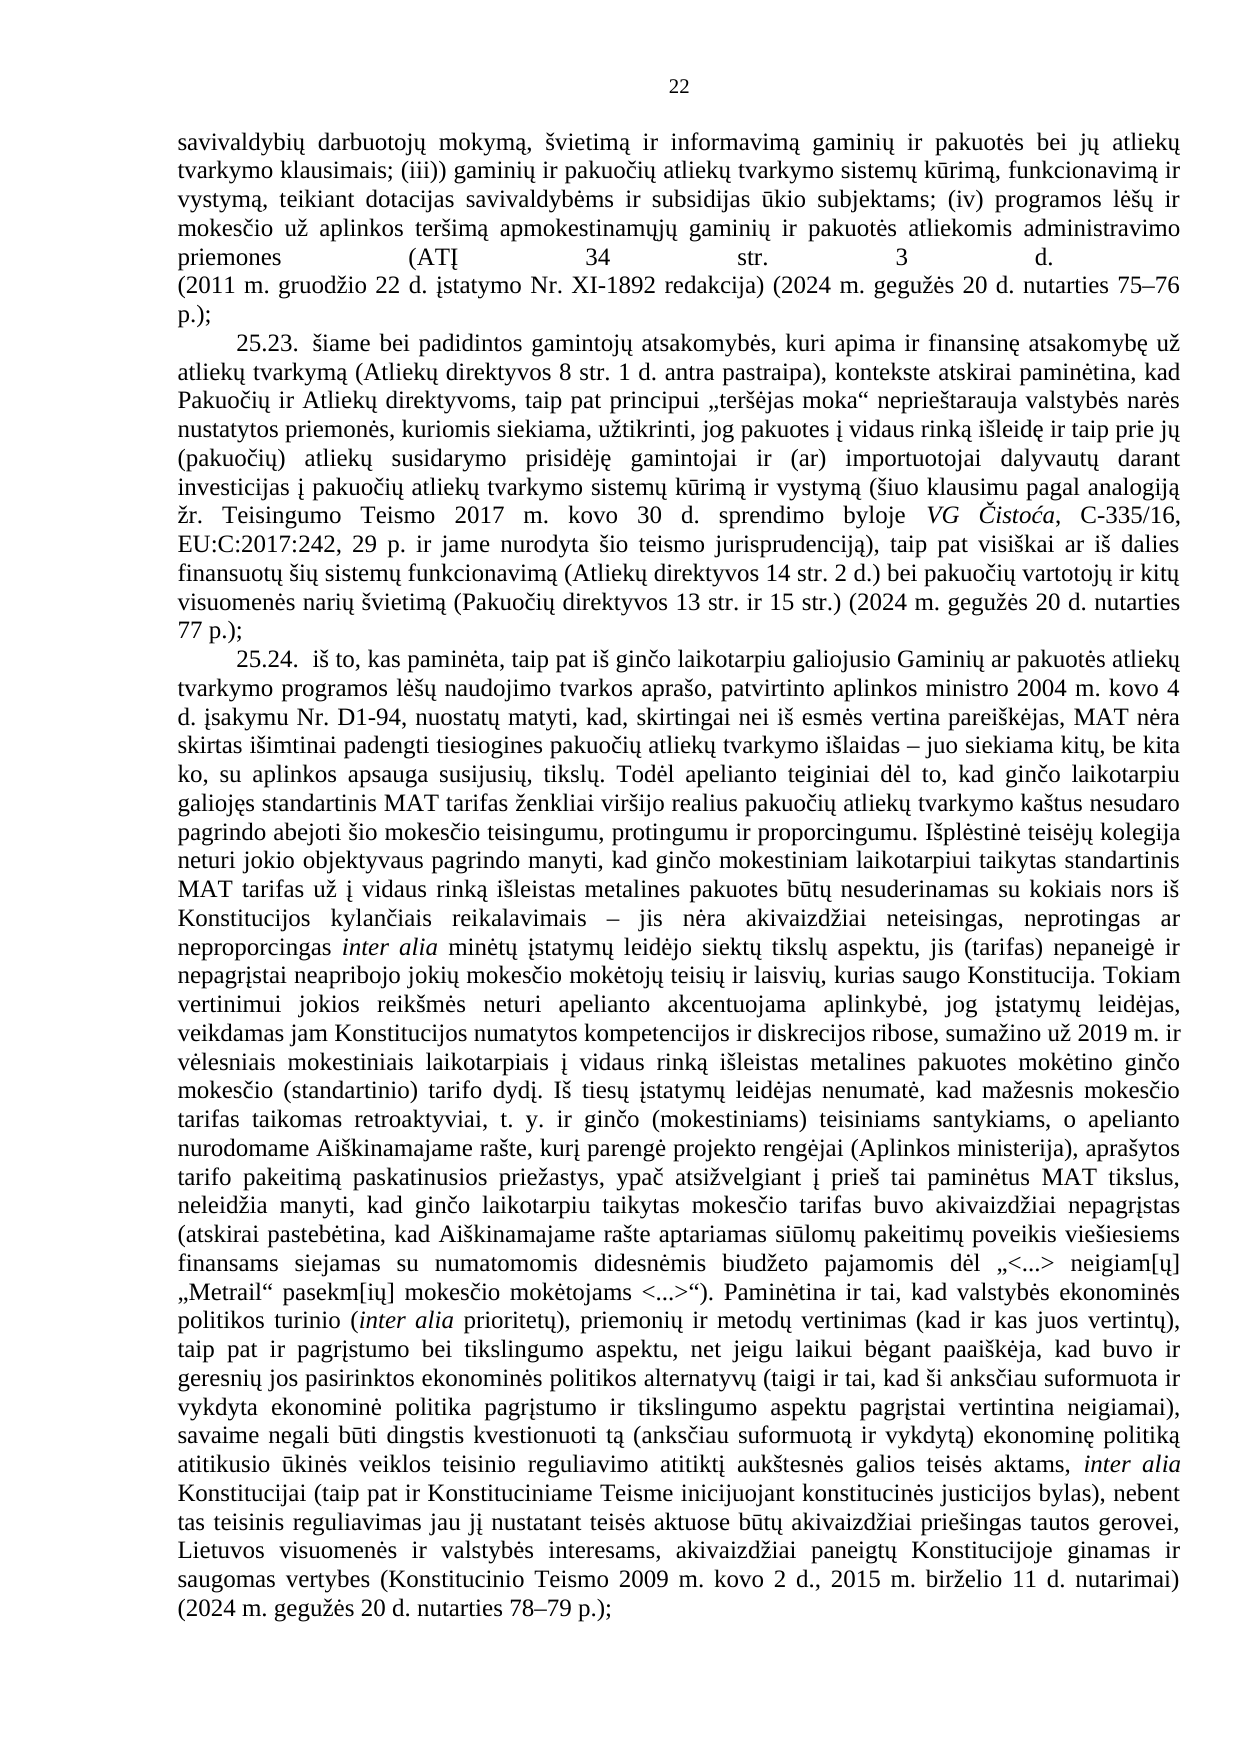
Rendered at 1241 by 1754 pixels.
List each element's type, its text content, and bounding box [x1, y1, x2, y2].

text 25.24. iš to, kas paminėta, taip pat iš ginčo laikotarpiu galiojusio Gaminių ar pakuotės atliekų tvarkymo programos lėšų naudojimo tvarkos aprašo, patvirtinto aplinkos ministro 2004 m. kovo 4 d. įsakymu Nr. D1-94, nuostatų matyti, kad, skirtingai nei iš esmės vertina pareiškėjas, MAT nėra skirtas išimtinai padengti tiesiogines pakuočių atliekų tvarkymo išlaidas – juo siekiama kitų, be kita ko, su aplinkos apsauga susijusių, tikslų. Todėl apelianto teiginiai dėl to, kad ginčo laikotarpiu galiojęs standartinis MAT tarifas ženkliai viršijo realius pakuočių atliekų tvarkymo kaštus nesudaro pagrindo abejoti šio mokesčio teisingumu, protingumu ir proporcingumu. Išplėstinė teisėjų kolegija neturi jokio objektyvaus pagrindo manyti, kad ginčo mokestiniam laikotarpiui taikytas standartinis MAT tarifas už į vidaus rinką išleistas metalines pakuotes būtų nesuderinamas su kokiais nors iš Konstitucijos kylančiais reikalavimais – jis nėra akivaizdžiai neteisingas, neprotingas ar neproporcingas inter alia minėtų įstatymų leidėjo siektų tikslų aspektu, jis (tarifas) nepaneigė ir nepagrįstai neapribojo jokių mokesčio mokėtojų teisių ir laisvių, kurias saugo Konstitucija. Tokiam vertinimui jokios reikšmės neturi apelianto akcentuojama aplinkybė, jog įstatymų leidėjas, veikdamas jam Konstitucijos numatytos kompetencijos ir diskrecijos ribose, sumažino už 2019 m. ir vėlesniais mokestiniais laikotarpiais į vidaus rinką išleistas metalines pakuotes mokėtino ginčo mokesčio (standartinio) tarifo dydį. Iš tiesų įstatymų leidėjas nenumatė, kad mažesnis mokesčio tarifas taikomas retroaktyviai, t. y. ir ginčo (mokestiniams) teisiniams santykiams, o apelianto nurodomame Aiškinamajame rašte, kurį parengė projekto rengėjai (Aplinkos ministerija), aprašytos tarifo pakeitimą paskatinusios priežastys, ypač atsižvelgiant į prieš tai paminėtus MAT tikslus, neleidžia manyti, kad ginčo laikotarpiu taikytas mokesčio tarifas buvo akivaizdžiai nepagrįstas (atskirai pastebėtina, kad Aiškinamajame rašte aptariamas siūlomų pakeitimų poveikis viešiesiems finansams siejamas su numatomomis didesnėmis biudžeto pajamomis dėl „<...> neigiam[ų] „Metrail“ pasekm[ių] mokesčio mokėtojams <...>“). Paminėtina ir tai, kad valstybės ekonominės politikos turinio (inter alia prioritetų), priemonių ir metodų vertinimas (kad ir kas juos vertintų), taip pat ir pagrįstumo bei tikslingumo aspektu, net jeigu laikui bėgant paaiškėja, kad buvo ir geresnių jos pasirinktos ekonominės politikos alternatyvų (taigi ir tai, kad ši anksčiau suformuota ir vykdyta ekonominė politika pagrįstumo ir tikslingumo aspektu pagrįstai vertintina neigiamai), savaime negali būti dingstis kvestionuoti tą (anksčiau suformuotą ir vykdytą) ekonominę politiką atitikusio ūkinės veiklos teisinio reguliavimo atitiktį aukštesnės galios teisės aktams, inter alia Konstitucijai (taip pat ir Konstituciniame Teisme inicijuojant konstitucinės justicijos bylas), nebent tas teisinis reguliavimas jau jį nustatant teisės aktuose būtų akivaizdžiai priešingas tautos gerovei, Lietuvos visuomenės ir valstybės interesams, akivaizdžiai paneigtų Konstitucijoje ginamas ir saugomas vertybes (Konstitucinio Teismo 2009 m. kovo 2 d., 2015 m. birželio 11 d. nutarimai) (2024 m. gegužės 20 d. nutarties 78–79 p.); [177, 644, 1181, 1622]
text 25.23. šiame bei padidintos gamintojų atsakomybės, kuri apima ir finansinę atsakomybę už atliekų tvarkymą (Atliekų direktyvos 8 str. 1 d. antra pastraipa), kontekste atskirai paminėtina, kad Pakuočių ir Atliekų direktyvoms, taip pat principui „teršėjas moka“ neprieštarauja valstybės narės nustatytos priemonės, kuriomis siekiama, užtikrinti, jog pakuotes į vidaus rinką išleidę ir taip prie jų (pakuočių) atliekų susidarymo prisidėję gamintojai ir (ar) importuotojai dalyvautų darant investicijas į pakuočių atliekų tvarkymo sistemų kūrimą ir vystymą (šiuo klausimu pagal analogiją žr. Teisingumo Teismo 2017 m. kovo 30 d. sprendimo byloje VG Čistoća, C-335/16, EU:C:2017:242, 29 p. ir jame nurodyta šio teismo jurisprudenciją), taip pat visiškai ar iš dalies finansuotų šių sistemų funkcionavimą (Atliekų direktyvos 14 str. 2 d.) bei pakuočių vartotojų ir kitų visuomenės narių švietimą (Pakuočių direktyvos 13 str. ir 15 str.) (2024 m. gegužės 20 d. nutarties 77 p.); [177, 328, 1181, 644]
text savivaldybių darbuotojų mokymą, švietimą ir informavimą gaminių ir pakuotės bei jų atliekų tvarkymo klausimais; (iii)) gaminių ir pakuočių atliekų tvarkymo sistemų kūrimą, funkcionavimą ir vystymą, teikiant dotacijas savivaldybėms ir subsidijas ūkio subjektams; (iv) programos lėšų ir mokesčio už aplinkos teršimą apmokestinamųjų gaminių ir pakuotės atliekomis administravimo priemones (ATĮ 34 str. 3 d. (2011 m. gruodžio 22 d. įstatymo Nr. XI-1892 redakcija) (2024 m. gegužės 20 d. nutarties 75–76 p.); [177, 127, 1181, 328]
